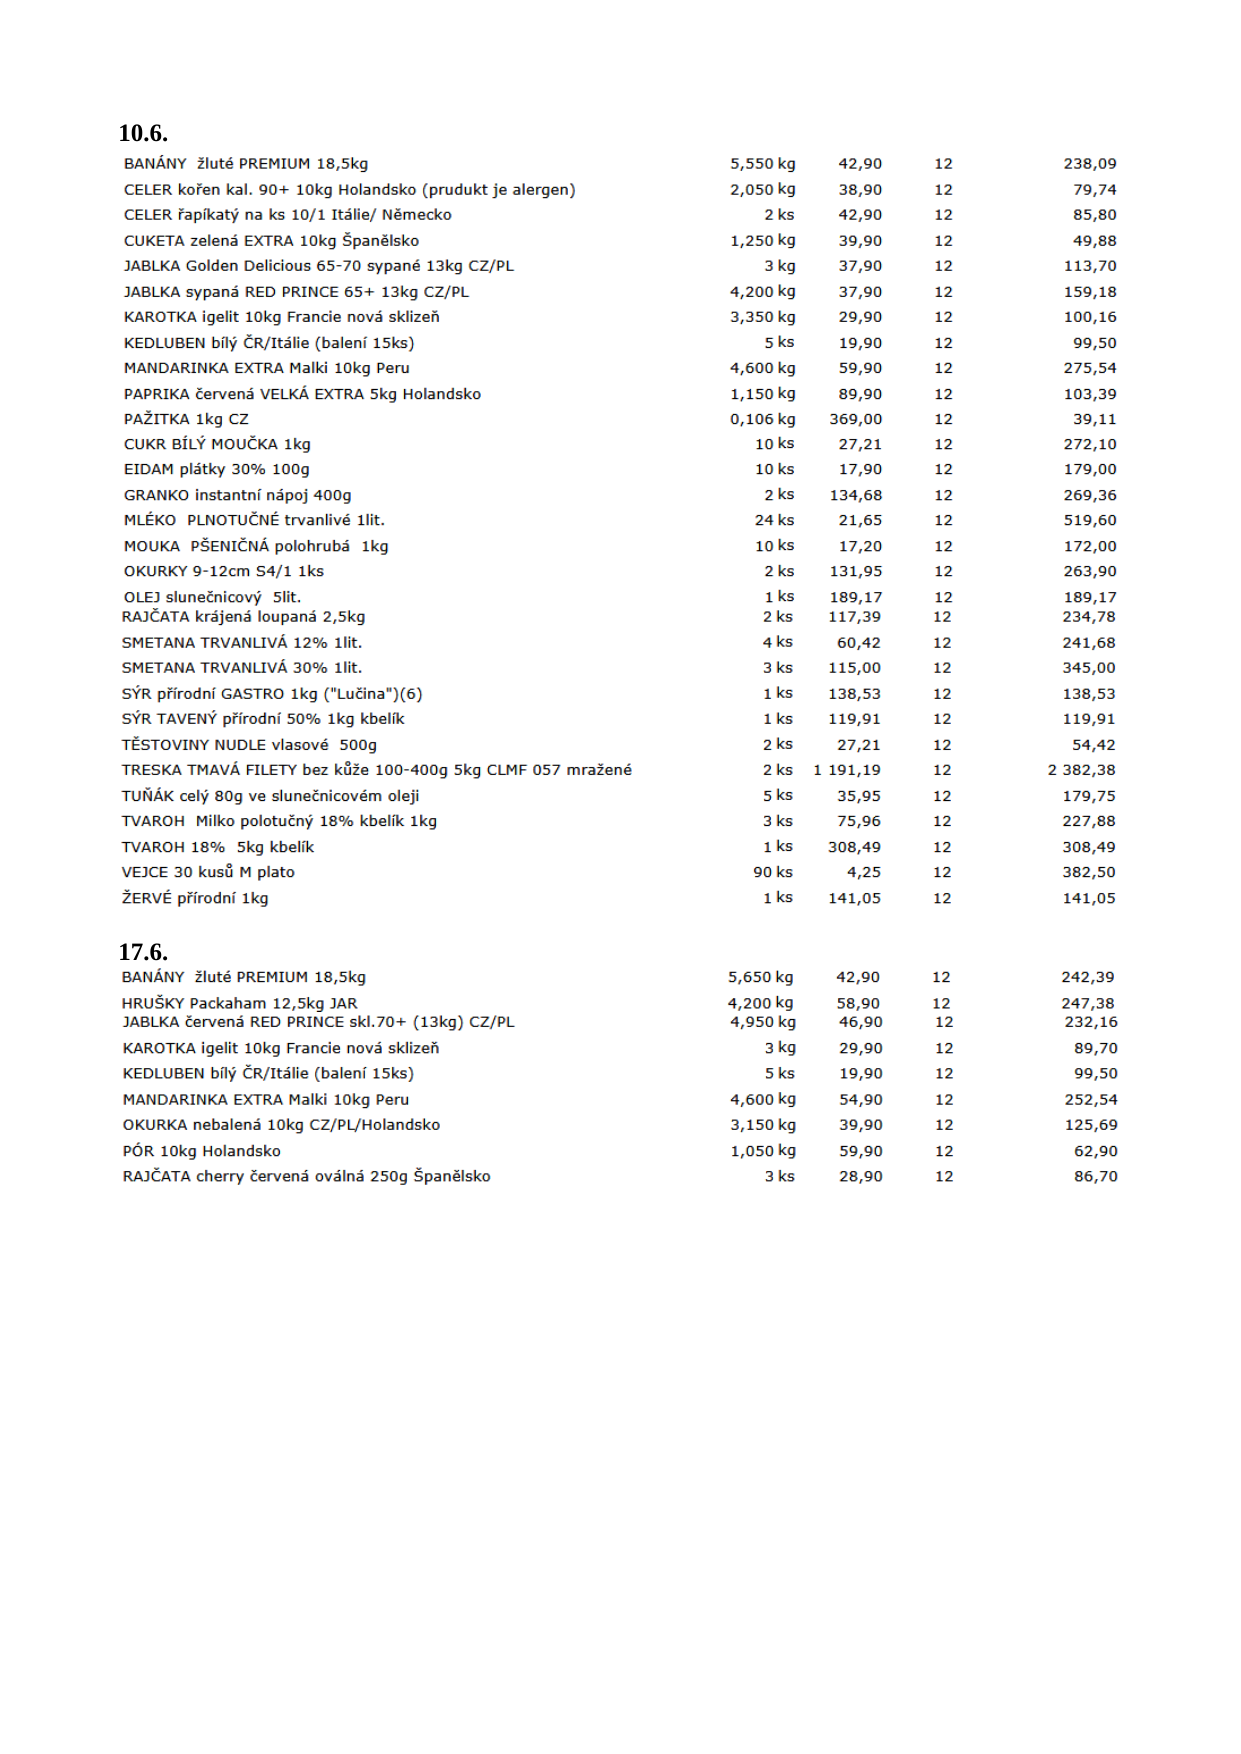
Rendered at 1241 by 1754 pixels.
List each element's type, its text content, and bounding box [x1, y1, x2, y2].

text 10.6. [118, 118, 1122, 146]
text 17.6. [118, 937, 1122, 965]
